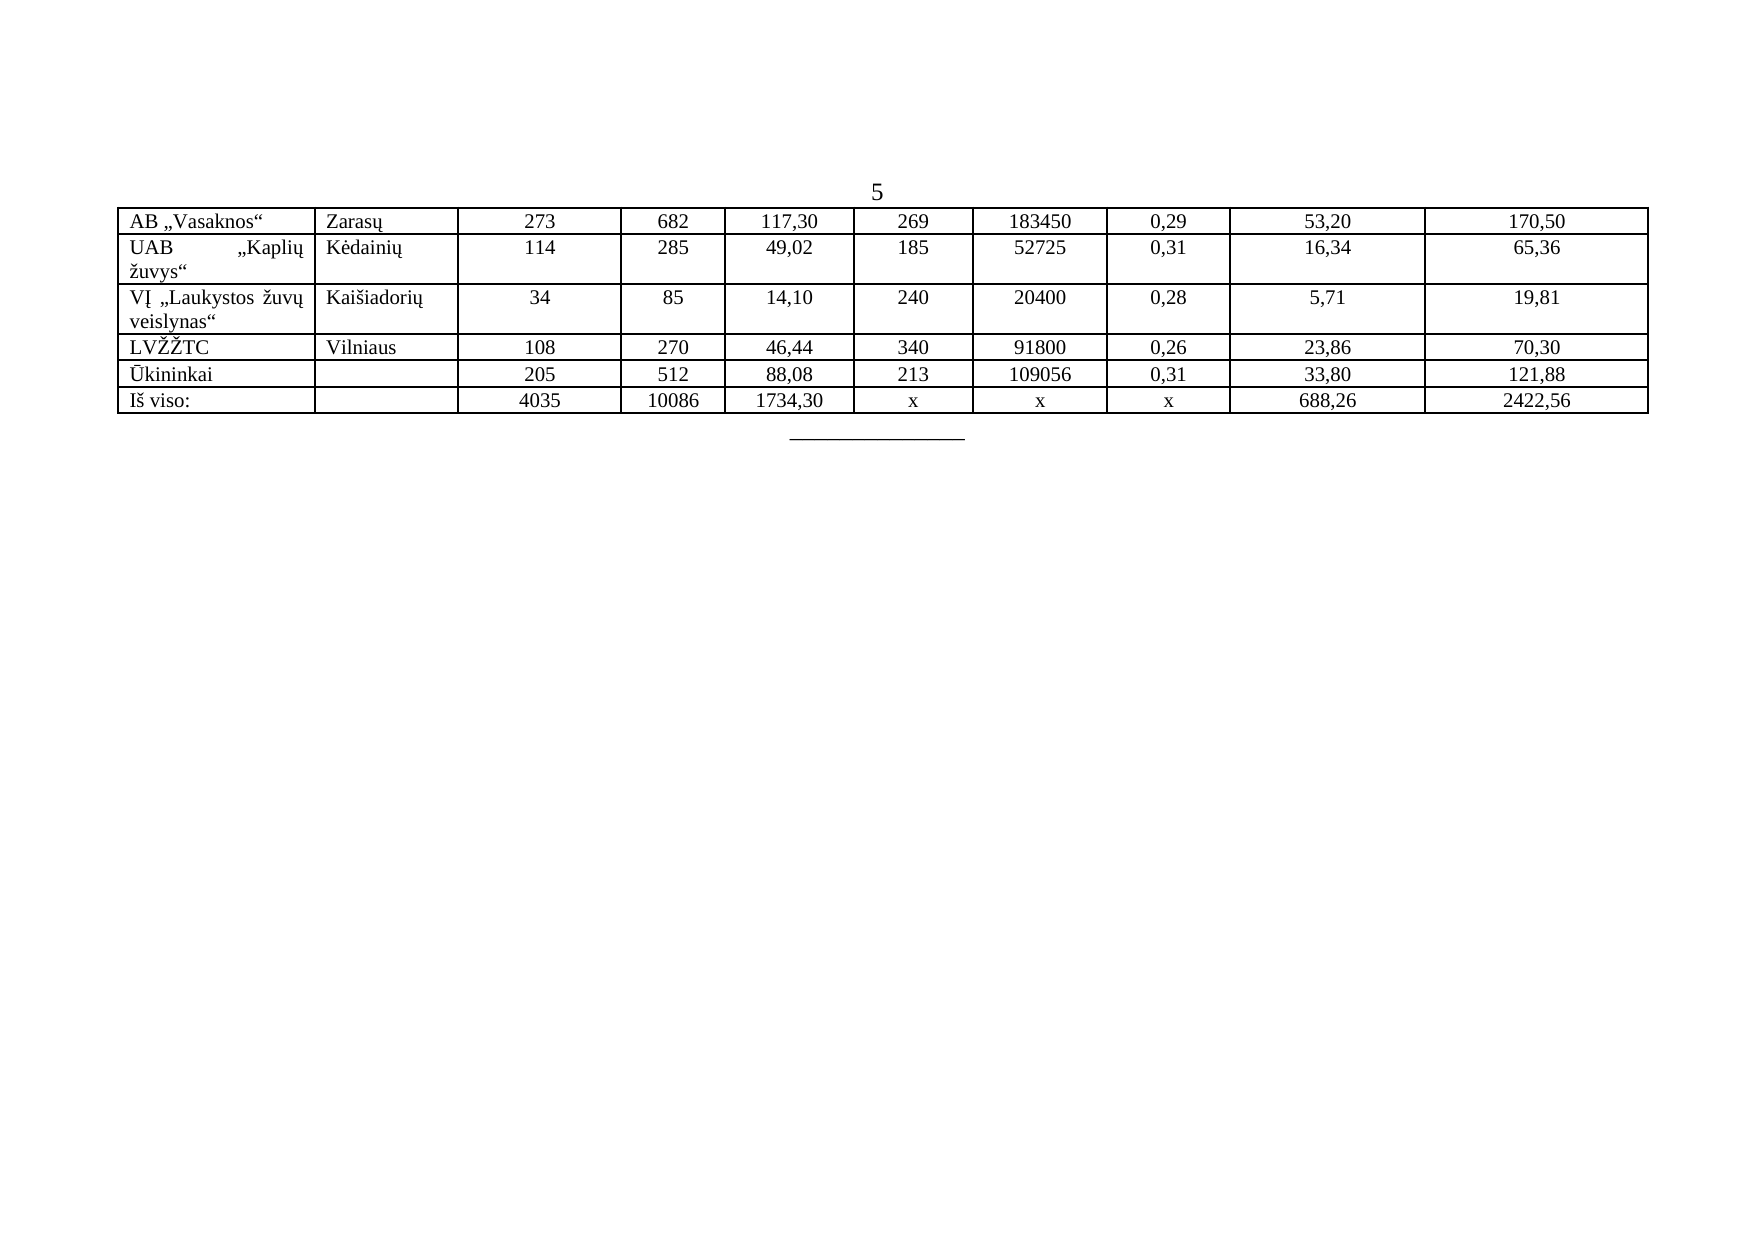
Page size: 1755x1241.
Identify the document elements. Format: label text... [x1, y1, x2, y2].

table_cell UAB „Kaplių žuvys“ [119, 235, 314, 283]
table_cell 33,80 [1231, 361, 1424, 386]
table_cell 5,71 [1231, 285, 1424, 333]
table_cell 109056 [974, 361, 1106, 386]
table_cell 0,31 [1108, 235, 1229, 283]
table_cell Ūkininkai [119, 361, 314, 386]
table_cell 14,10 [726, 285, 853, 333]
table_cell 85 [622, 285, 724, 333]
table_cell 114 [459, 235, 620, 283]
text ______________ [118, 414, 1636, 442]
table_cell Kėdainių [316, 235, 457, 283]
table_cell 205 [459, 361, 620, 386]
table_cell LVŽŽTC [119, 335, 314, 359]
table_cell 270 [622, 335, 724, 359]
table_cell 0,26 [1108, 335, 1229, 359]
table_cell Vilniaus [316, 335, 457, 359]
table_cell 16,34 [1231, 235, 1424, 283]
table_cell 0,28 [1108, 285, 1229, 333]
table_cell 273 [459, 209, 620, 233]
table_cell 1734,30 [726, 388, 853, 412]
table_cell x [855, 388, 972, 412]
table_cell 512 [622, 361, 724, 386]
table_cell 88,08 [726, 361, 853, 386]
table_cell Iš viso: [119, 388, 314, 412]
table_cell 240 [855, 285, 972, 333]
table_cell Zarasų [316, 209, 457, 233]
table_cell [316, 361, 457, 386]
table_cell 285 [622, 235, 724, 283]
table_cell 4035 [459, 388, 620, 412]
table_cell 185 [855, 235, 972, 283]
table_cell 269 [855, 209, 972, 233]
table_cell 213 [855, 361, 972, 386]
table_cell x [1108, 388, 1229, 412]
table_cell 0,29 [1108, 209, 1229, 233]
table_cell 108 [459, 335, 620, 359]
table_cell [316, 388, 457, 412]
table_cell AB „Vasaknos“ [119, 209, 314, 233]
table_cell 34 [459, 285, 620, 333]
table_cell 65,36 [1426, 235, 1647, 283]
table_cell 682 [622, 209, 724, 233]
table_cell 23,86 [1231, 335, 1424, 359]
table_cell 183450 [974, 209, 1106, 233]
table_cell 170,50 [1426, 209, 1647, 233]
table_cell 91800 [974, 335, 1106, 359]
table_cell 19,81 [1426, 285, 1647, 333]
table_cell x [974, 388, 1106, 412]
table_cell 688,26 [1231, 388, 1424, 412]
table_cell 53,20 [1231, 209, 1424, 233]
table_cell 0,31 [1108, 361, 1229, 386]
table_cell 2422,56 [1426, 388, 1647, 412]
table_cell 70,30 [1426, 335, 1647, 359]
table_cell 121,88 [1426, 361, 1647, 386]
table_cell 340 [855, 335, 972, 359]
table_cell 46,44 [726, 335, 853, 359]
table_cell 10086 [622, 388, 724, 412]
table_cell 117,30 [726, 209, 853, 233]
table_cell VĮ „Laukystos žuvų veislynas“ [119, 285, 314, 333]
table_cell 52725 [974, 235, 1106, 283]
table_cell 49,02 [726, 235, 853, 283]
table_cell Kaišiadorių [316, 285, 457, 333]
table_cell 20400 [974, 285, 1106, 333]
